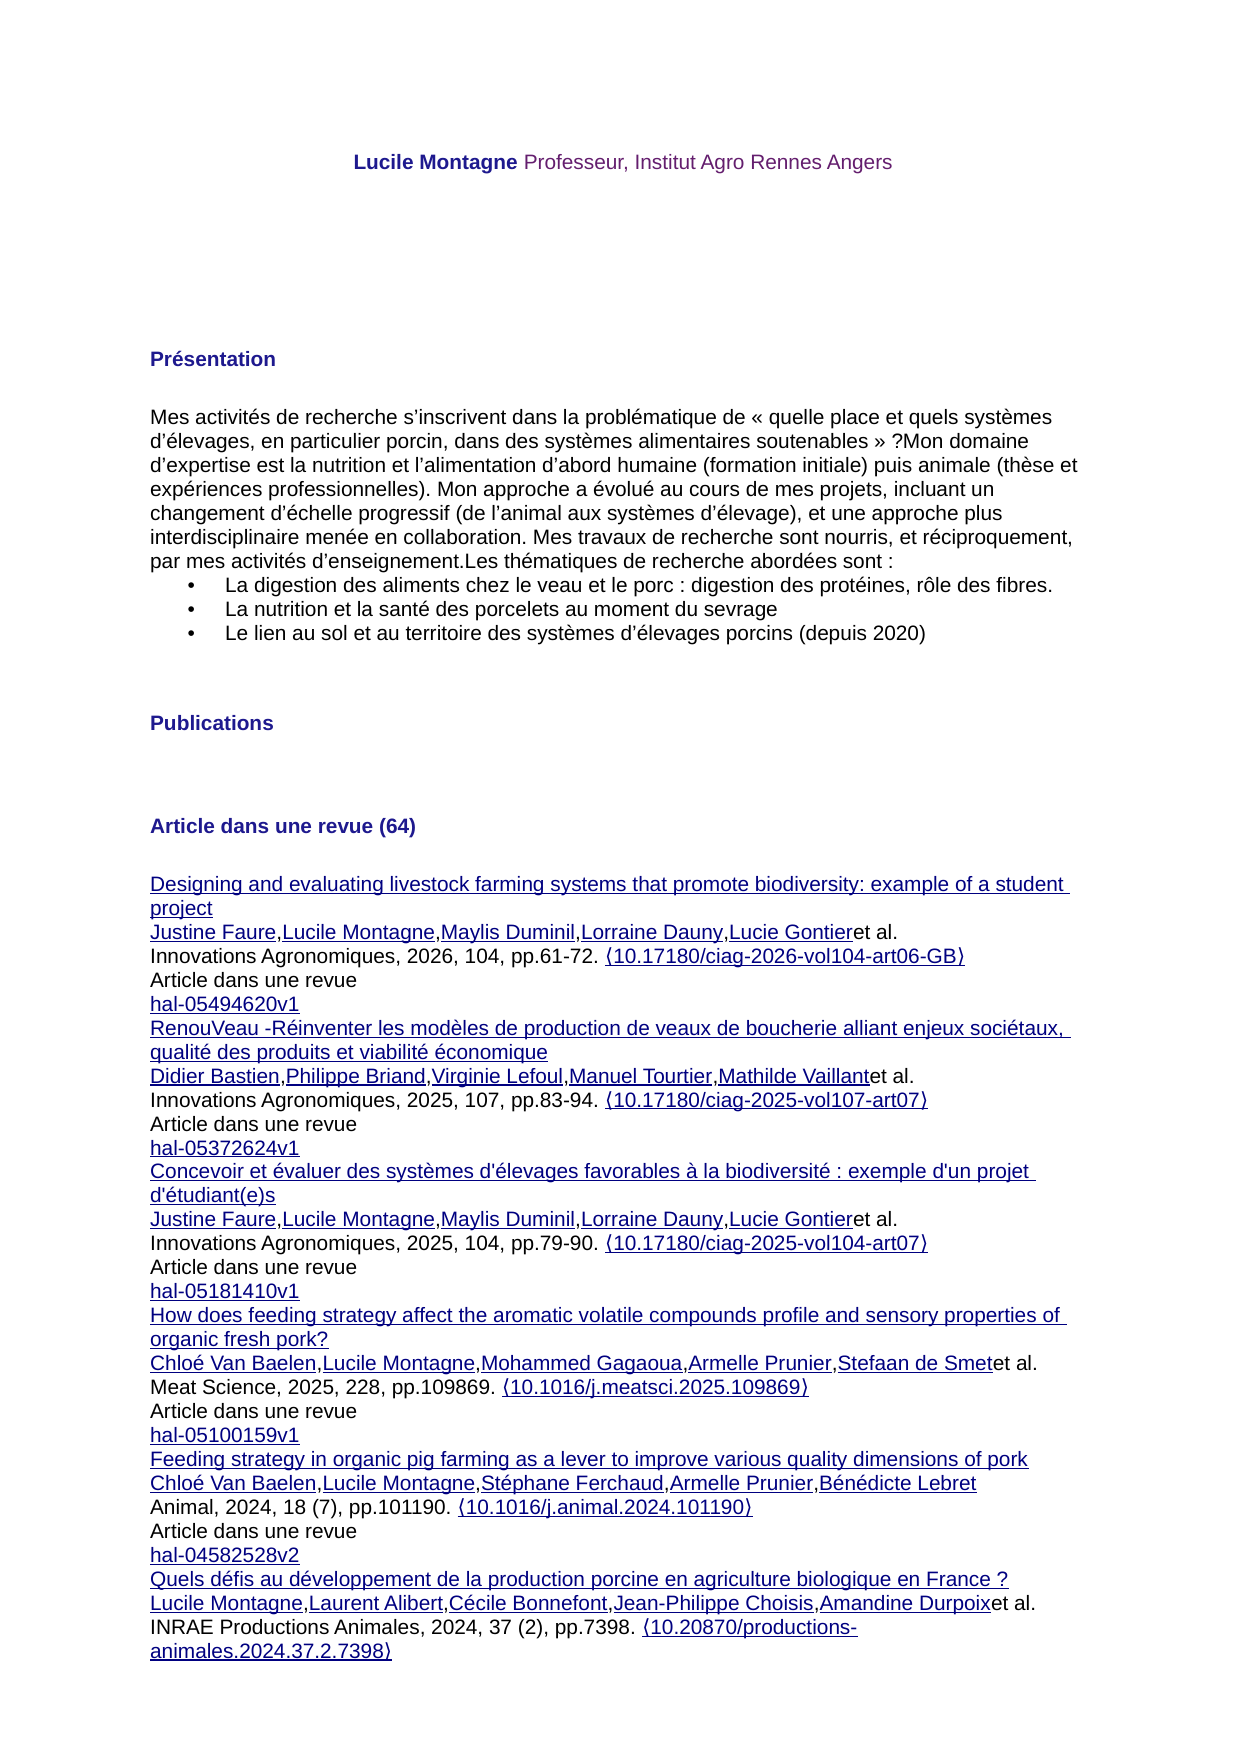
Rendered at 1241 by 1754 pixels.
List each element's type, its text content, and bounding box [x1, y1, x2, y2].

list La nutrition et la santé des porcelets au moment du sevrage [187, 597, 1090, 621]
text Mes activités de recherche s’inscrivent dans la problématique de « quelle place et quels systèmes d’élevages, en particulier porcin, dans des systèmes alimentaires soutenables » ?Mon domaine d’expertise est la nutrition et l’alimentation d’abord humaine (formation initiale) puis animale (thèse et expériences professionnelles). Mon approche a évolué au cours de mes projets, incluant un changement d’échelle progressif (de l’animal aux systèmes d’élevage), et une approche plus interdisciplinaire menée en collaboration. Mes travaux de recherche sont nourris, et réciproquement, par mes activités d’enseignement.Les thématiques de recherche abordées sont : [150, 405, 1090, 573]
subtitle Lucile Montagne Professeur, Institut Agro Rennes Angers [150, 150, 1090, 174]
list Le lien au sol et au territoire des systèmes d’élevages porcins (depuis 2020) [187, 621, 1090, 645]
table_cell RenouVeau -Réinventer les modèles de production de veaux de boucherie alliant enjeux sociétaux, qualité des produits et viabilité économique Didier Bastien,Philippe Briand,Virginie Lefoul,Manuel Tourtier,Mathilde Vaillantet al. Innovations Agronomiques, 2025, 107, pp.83-94. ⟨10.17180/ciag-2025-vol107-art07⟩ Article dans une revue hal-05372624v1 [150, 1016, 1090, 1159]
table_cell Concevoir et évaluer des systèmes d'élevages favorables à la biodiversité : exemple d'un projet d'étudiant(e)s Justine Faure,Lucile Montagne,Maylis Duminil,Lorraine Dauny,Lucie Gontieret al. Innovations Agronomiques, 2025, 104, pp.79-90. ⟨10.17180/ciag-2025-vol104-art07⟩ Article dans une revue hal-05181410v1 [150, 1159, 1090, 1303]
table_cell Feeding strategy in organic pig farming as a lever to improve various quality dimensions of pork Chloé Van Baelen,Lucile Montagne,Stéphane Ferchaud,Armelle Prunier,Bénédicte Lebret Animal, 2024, 18 (7), pp.101190. ⟨10.1016/j.animal.2024.101190⟩ Article dans une revue hal-04582528v2 [150, 1447, 1090, 1567]
subtitle Article dans une revue (64) [150, 813, 1090, 837]
subtitle Publications [150, 710, 1090, 734]
subtitle Présentation [150, 347, 1090, 371]
table_header Designing and evaluating livestock farming systems that promote biodiversity: example of a student project Justine Faure,Lucile Montagne,Maylis Duminil,Lorraine Dauny,Lucie Gontieret al. Innovations Agronomiques, 2026, 104, pp.61-72. ⟨10.17180/ciag-2026-vol104-art06-GB⟩ Article dans une revue hal-05494620v1 [150, 872, 1090, 1016]
list La digestion des aliments chez le veau et le porc : digestion des protéines, rôle des fibres. [187, 573, 1090, 597]
table_cell How does feeding strategy affect the aromatic volatile compounds profile and sensory properties of organic fresh pork? Chloé Van Baelen,Lucile Montagne,Mohammed Gagaoua,Armelle Prunier,Stefaan de Smetet al. Meat Science, 2025, 228, pp.109869. ⟨10.1016/j.meatsci.2025.109869⟩ Article dans une revue hal-05100159v1 [150, 1303, 1090, 1447]
table_cell Quels défis au développement de la production porcine en agriculture biologique en France ? Lucile Montagne,Laurent Alibert,Cécile Bonnefont,Jean-Philippe Choisis,Amandine Durpoixet al. INRAE Productions Animales, 2024, 37 (2), pp.7398. ⟨10.20870/productions-animales.2024.37.2.7398⟩ [150, 1567, 1090, 1662]
